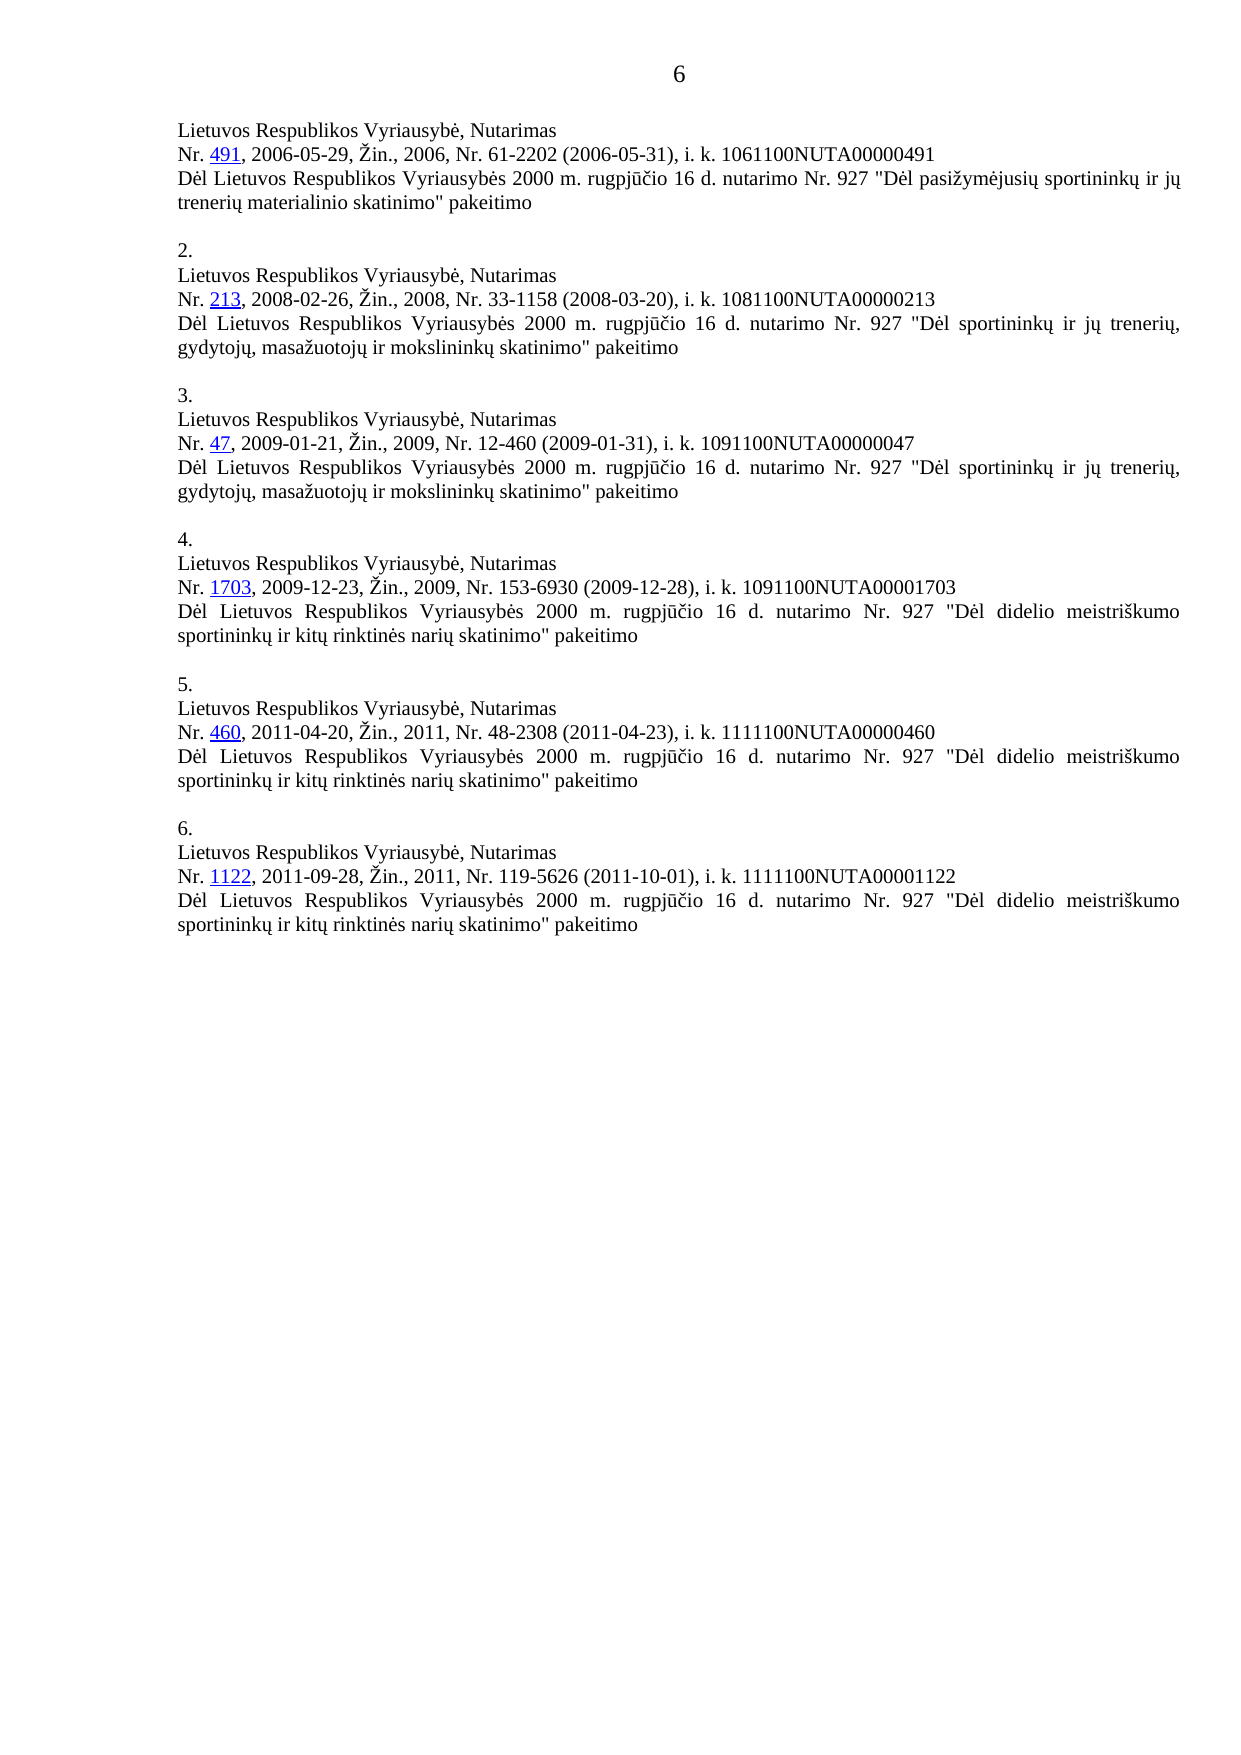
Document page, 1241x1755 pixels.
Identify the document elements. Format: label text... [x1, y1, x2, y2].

text Lietuvos Respublikos Vyriausybė, Nutarimas [177, 262, 1181, 287]
text Dėl Lietuvos Respublikos Vyriausybės 2000 m. rugpjūčio 16 d. nutarimo Nr. 927 "Dėl sportininkų ir jų trenerių, gydytojų, masažuotojų ir mokslininkų skatinimo" pakeitimo [177, 455, 1181, 503]
text Lietuvos Respublikos Vyriausybė, Nutarimas [177, 118, 1181, 142]
text Dėl Lietuvos Respublikos Vyriausybės 2000 m. rugpjūčio 16 d. nutarimo Nr. 927 "Dėl didelio meistriškumo sportininkų ir kitų rinktinės narių skatinimo" pakeitimo [177, 744, 1181, 792]
text Lietuvos Respublikos Vyriausybė, Nutarimas [177, 551, 1181, 575]
text Nr. 491, 2006-05-29, Žin., 2006, Nr. 61-2202 (2006-05-31), i. k. 1061100NUTA00000491 [177, 142, 1181, 166]
text 6. [177, 816, 1181, 840]
text Lietuvos Respublikos Vyriausybė, Nutarimas [177, 840, 1181, 864]
text Dėl Lietuvos Respublikos Vyriausybės 2000 m. rugpjūčio 16 d. nutarimo Nr. 927 "Dėl didelio meistriškumo sportininkų ir kitų rinktinės narių skatinimo" pakeitimo [177, 599, 1181, 647]
text Nr. 213, 2008-02-26, Žin., 2008, Nr. 33-1158 (2008-03-20), i. k. 1081100NUTA00000213 [177, 287, 1181, 311]
text Lietuvos Respublikos Vyriausybė, Nutarimas [177, 696, 1181, 720]
text Nr. 460, 2011-04-20, Žin., 2011, Nr. 48-2308 (2011-04-23), i. k. 1111100NUTA00000460 [177, 720, 1181, 744]
text 4. [177, 527, 1181, 551]
text Dėl Lietuvos Respublikos Vyriausybės 2000 m. rugpjūčio 16 d. nutarimo Nr. 927 "Dėl sportininkų ir jų trenerių, gydytojų, masažuotojų ir mokslininkų skatinimo" pakeitimo [177, 311, 1181, 359]
text Lietuvos Respublikos Vyriausybė, Nutarimas [177, 407, 1181, 431]
text Nr. 47, 2009-01-21, Žin., 2009, Nr. 12-460 (2009-01-31), i. k. 1091100NUTA00000047 [177, 431, 1181, 455]
text Nr. 1122, 2011-09-28, Žin., 2011, Nr. 119-5626 (2011-10-01), i. k. 1111100NUTA00001122 [177, 864, 1181, 888]
text 2. [177, 238, 1181, 262]
text Nr. 1703, 2009-12-23, Žin., 2009, Nr. 153-6930 (2009-12-28), i. k. 1091100NUTA00001703 [177, 575, 1181, 599]
text 5. [177, 672, 1181, 696]
text Dėl Lietuvos Respublikos Vyriausybės 2000 m. rugpjūčio 16 d. nutarimo Nr. 927 "Dėl pasižymėjusių sportininkų ir jų trenerių materialinio skatinimo" pakeitimo [177, 166, 1181, 214]
text Dėl Lietuvos Respublikos Vyriausybės 2000 m. rugpjūčio 16 d. nutarimo Nr. 927 "Dėl didelio meistriškumo sportininkų ir kitų rinktinės narių skatinimo" pakeitimo [177, 888, 1181, 936]
text 3. [177, 383, 1181, 407]
